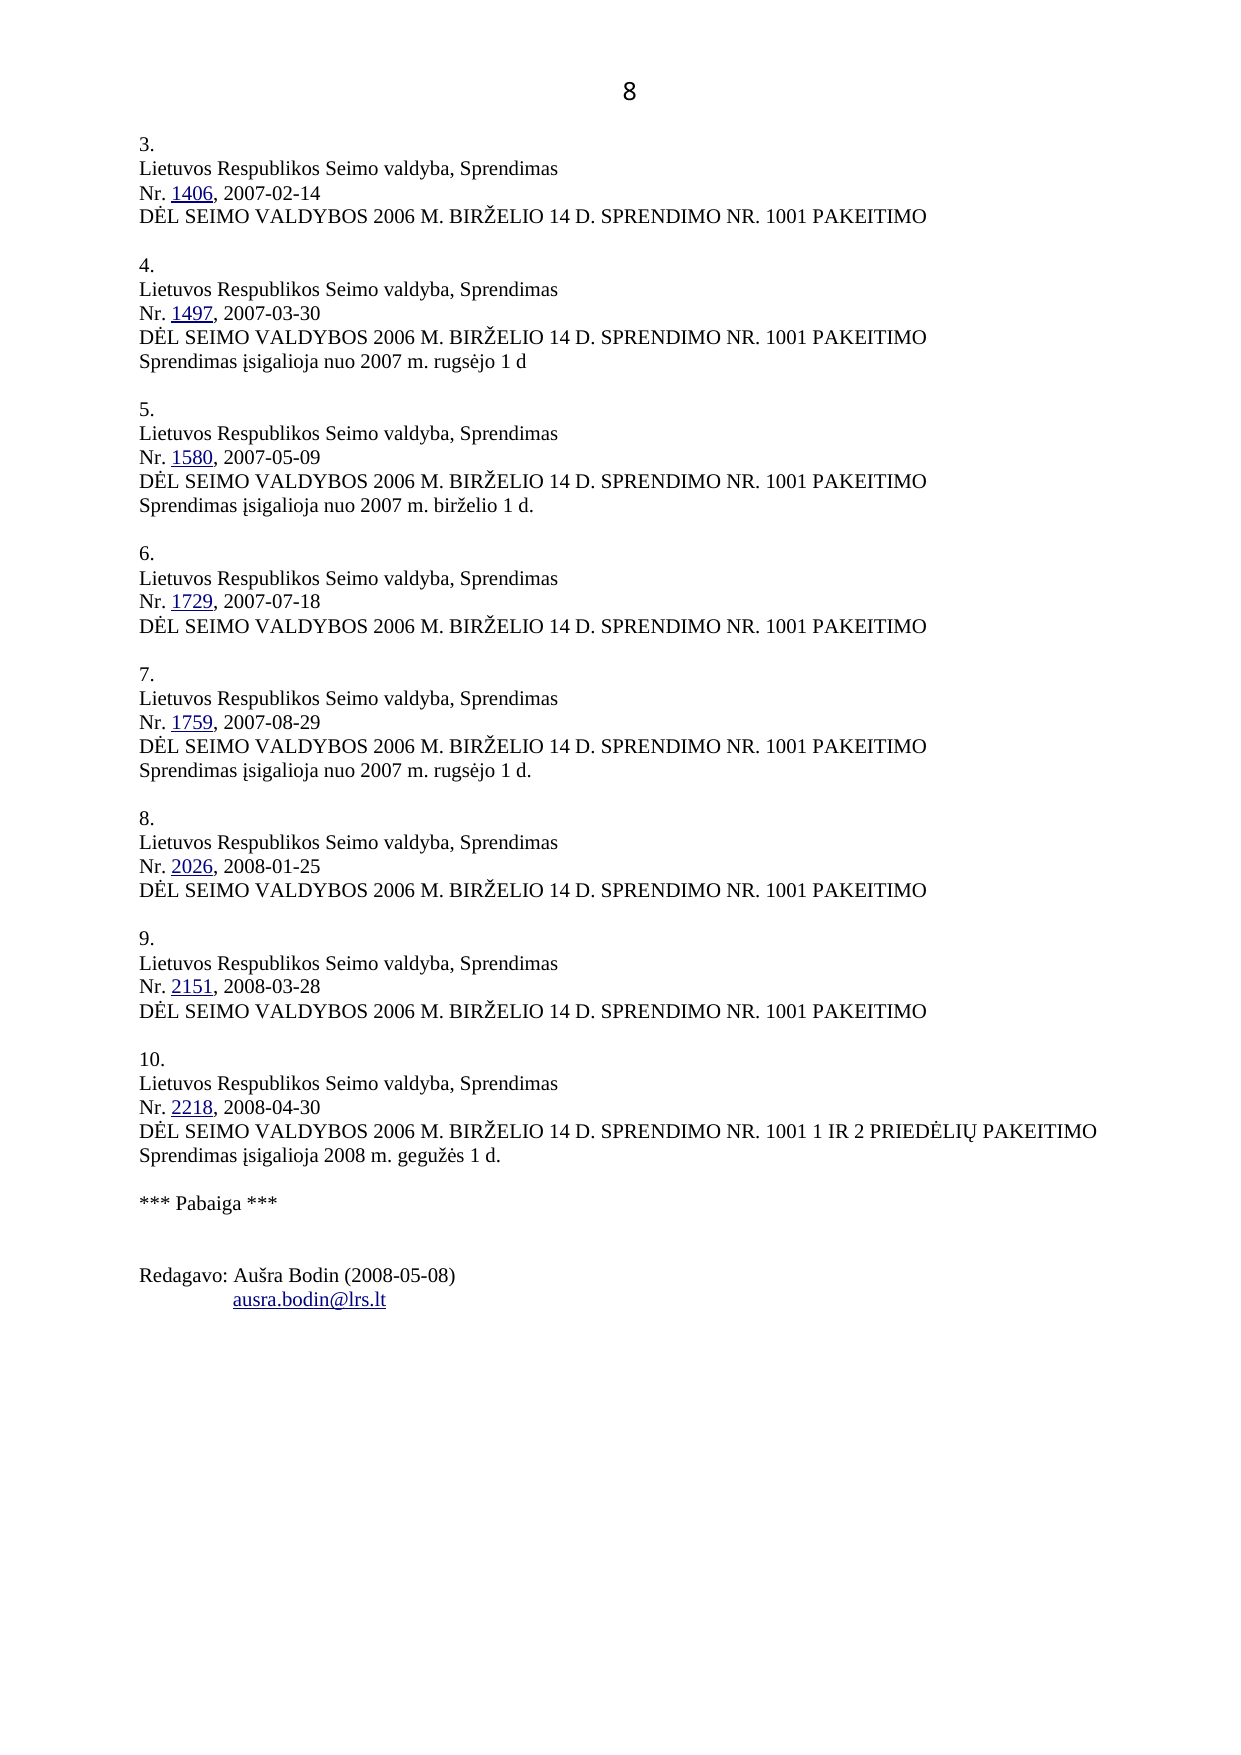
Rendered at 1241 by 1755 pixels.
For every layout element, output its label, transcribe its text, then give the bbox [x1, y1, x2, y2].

text *** Pabaiga *** [139, 1191, 1120, 1215]
text Lietuvos Respublikos Seimo valdyba, Sprendimas [139, 830, 1120, 854]
text Nr. 2218, 2008-04-30 [139, 1095, 1120, 1119]
text Nr. 1759, 2007-08-29 [139, 710, 1120, 734]
text 3. [139, 132, 1120, 156]
text 7. [139, 662, 1120, 686]
text DĖL SEIMO VALDYBOS 2006 M. BIRŽELIO 14 D. SPRENDIMO NR. 1001 PAKEITIMO [139, 204, 1120, 228]
text Nr. 1729, 2007-07-18 [139, 589, 1120, 613]
text Nr. 1497, 2007-03-30 [139, 301, 1120, 325]
text Nr. 1406, 2007-02-14 [139, 180, 1120, 204]
text Nr. 1580, 2007-05-09 [139, 445, 1120, 469]
text Sprendimas įsigalioja nuo 2007 m. rugsėjo 1 d [139, 349, 1120, 373]
text Nr. 2151, 2008-03-28 [139, 974, 1120, 998]
text Lietuvos Respublikos Seimo valdyba, Sprendimas [139, 421, 1120, 445]
text DĖL SEIMO VALDYBOS 2006 M. BIRŽELIO 14 D. SPRENDIMO NR. 1001 PAKEITIMO [139, 613, 1120, 638]
text Lietuvos Respublikos Seimo valdyba, Sprendimas [139, 277, 1120, 301]
text Lietuvos Respublikos Seimo valdyba, Sprendimas [139, 565, 1120, 589]
text Lietuvos Respublikos Seimo valdyba, Sprendimas [139, 686, 1120, 710]
text Lietuvos Respublikos Seimo valdyba, Sprendimas [139, 950, 1120, 974]
text DĖL SEIMO VALDYBOS 2006 M. BIRŽELIO 14 D. SPRENDIMO NR. 1001 PAKEITIMO [139, 469, 1120, 493]
text DĖL SEIMO VALDYBOS 2006 M. BIRŽELIO 14 D. SPRENDIMO NR. 1001 PAKEITIMO [139, 998, 1120, 1023]
text Lietuvos Respublikos Seimo valdyba, Sprendimas [139, 1071, 1120, 1095]
text 8. [139, 806, 1120, 830]
text Sprendimas įsigalioja nuo 2007 m. rugsėjo 1 d. [139, 758, 1120, 782]
text DĖL SEIMO VALDYBOS 2006 M. BIRŽELIO 14 D. SPRENDIMO NR. 1001 PAKEITIMO [139, 878, 1120, 902]
text 5. [139, 397, 1120, 421]
text Nr. 2026, 2008-01-25 [139, 854, 1120, 878]
text Redagavo: Aušra Bodin (2008-05-08) [139, 1263, 1120, 1287]
text DĖL SEIMO VALDYBOS 2006 M. BIRŽELIO 14 D. SPRENDIMO NR. 1001 PAKEITIMO [139, 734, 1120, 758]
text 9. [139, 926, 1120, 950]
text 10. [139, 1047, 1120, 1071]
text DĖL SEIMO VALDYBOS 2006 M. BIRŽELIO 14 D. SPRENDIMO NR. 1001 PAKEITIMO [139, 325, 1120, 349]
text Sprendimas įsigalioja 2008 m. gegužės 1 d. [139, 1143, 1120, 1191]
text Lietuvos Respublikos Seimo valdyba, Sprendimas [139, 156, 1120, 180]
text DĖL SEIMO VALDYBOS 2006 M. BIRŽELIO 14 D. SPRENDIMO NR. 1001 1 IR 2 PRIEDĖLIŲ PAKEITIMO [139, 1119, 1120, 1143]
text ausra.bodin@lrs.lt [139, 1287, 1120, 1311]
text 4. [139, 253, 1120, 277]
text Sprendimas įsigalioja nuo 2007 m. birželio 1 d. [139, 493, 1120, 517]
text 6. [139, 541, 1120, 565]
